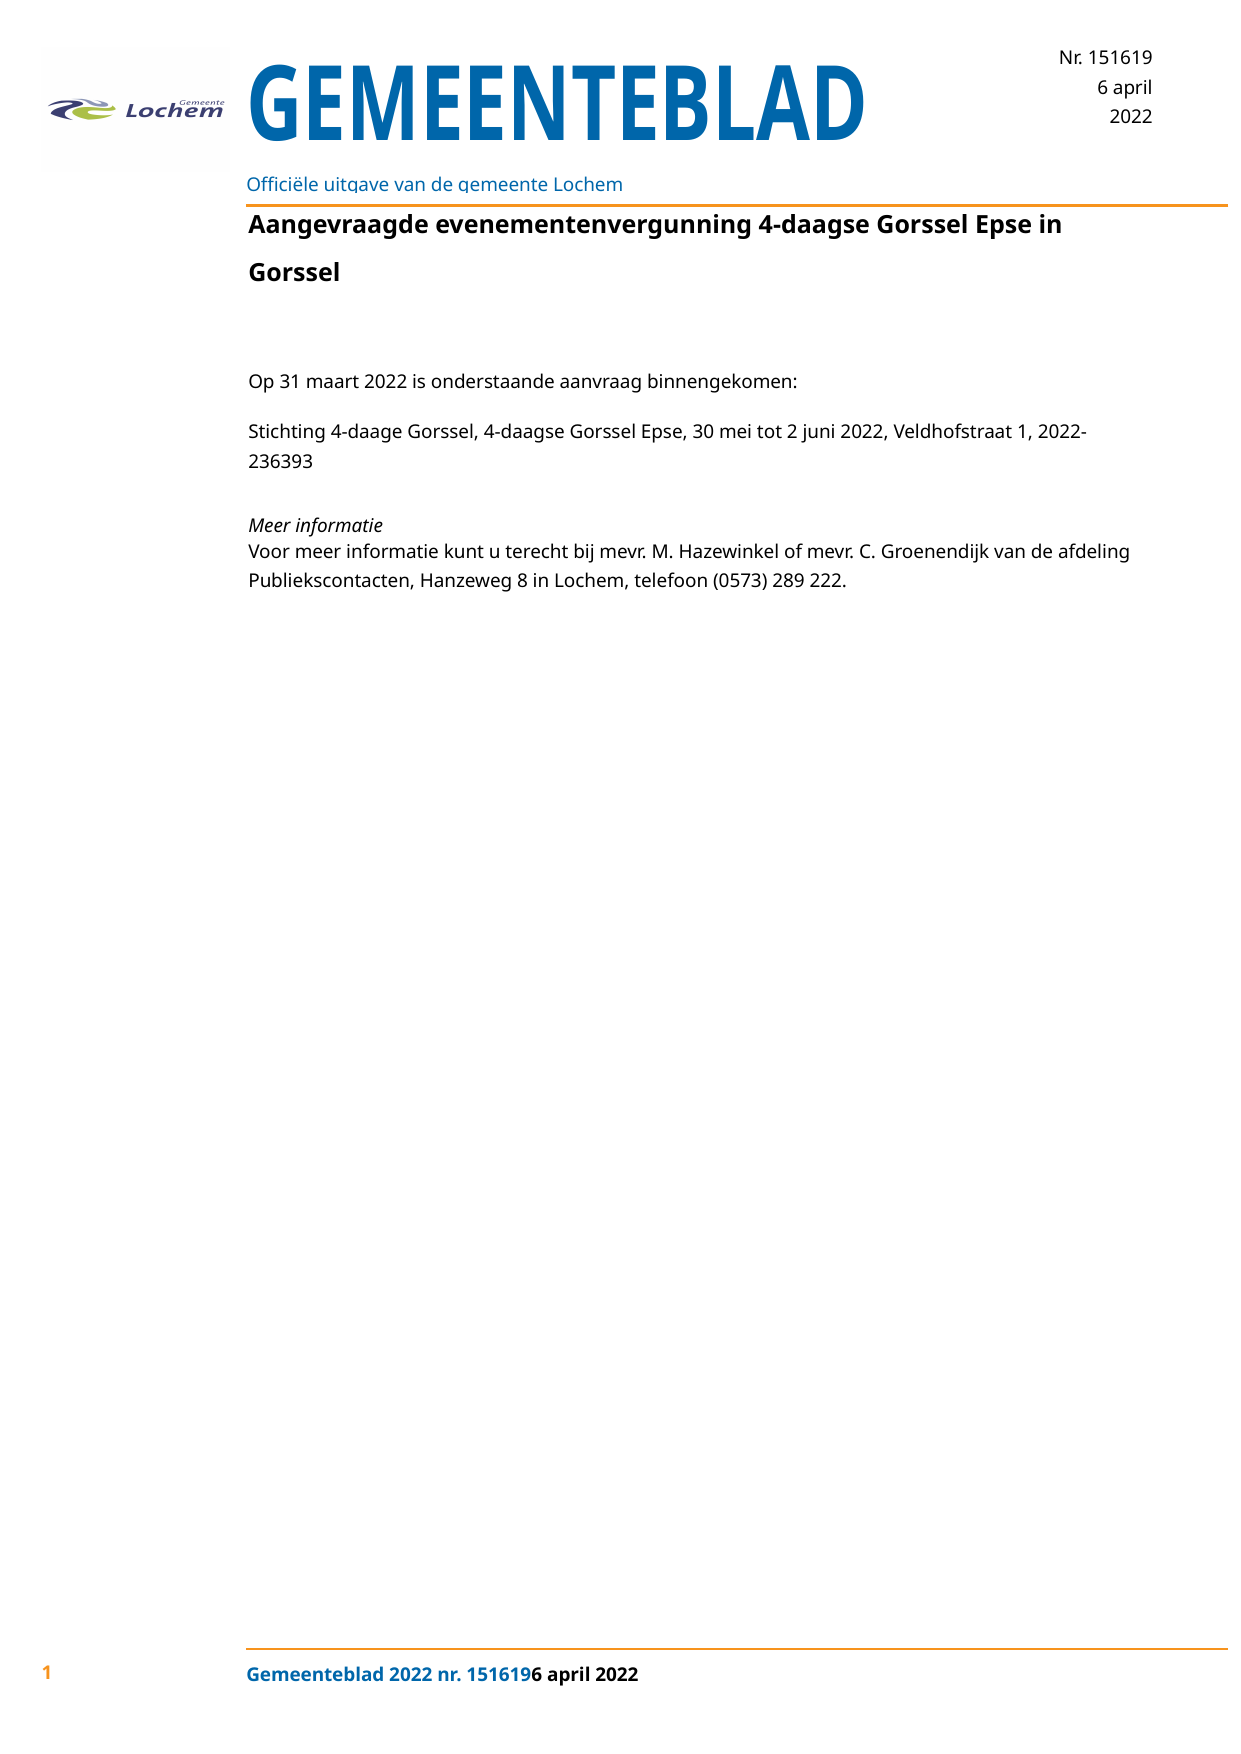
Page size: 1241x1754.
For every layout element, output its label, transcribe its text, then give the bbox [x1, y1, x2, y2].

text Stichting 4-daage Gorssel, 4-daagse Gorssel Epse, 30 mei tot 2 juni 2022, Veldhofstraat 1, 2022-236393 [248, 419, 1152, 474]
text Aangevraagde evenementenvergunning 4-daagse Gorssel Epse in Gorssel [248, 207, 1152, 288]
picture [41, 47, 231, 172]
text Voor meer informatie kunt u terecht bij mevr. M. Hazewinkel of mevr. C. Groenendijk van de afdeling Publiekscontacten, Hanzeweg 8 in Lochem, telefoon (0573) 289 222. [248, 538, 1152, 593]
text Meer informatie [248, 512, 1152, 538]
text Op 31 maart 2022 is onderstaande aanvraag binnengekomen: [248, 368, 1152, 394]
